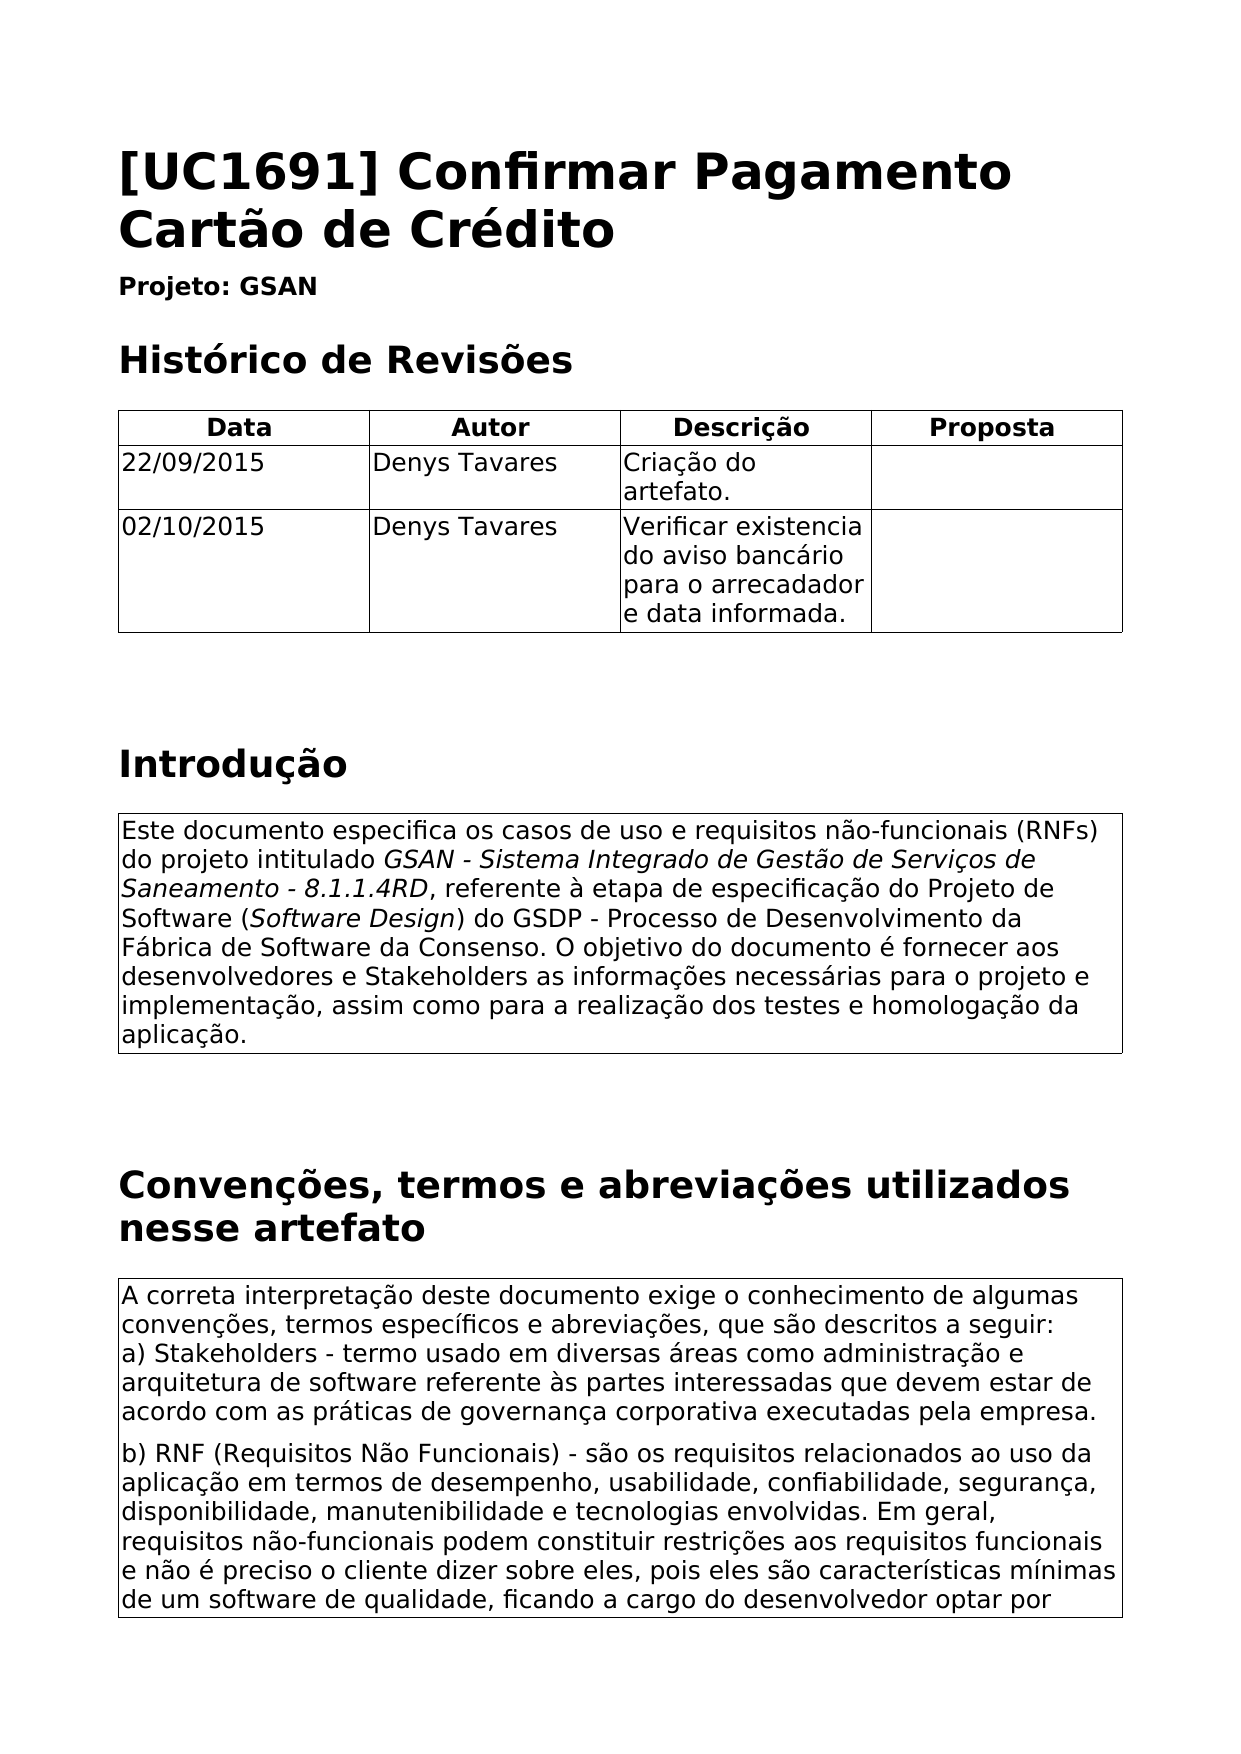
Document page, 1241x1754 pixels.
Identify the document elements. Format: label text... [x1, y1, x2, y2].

subtitle Introdução [118, 742, 1122, 786]
table_cell 02/10/2015 [119, 510, 369, 632]
table_header Autor [370, 411, 620, 445]
subtitle Convenções, termos e abreviações utilizados nesse artefato [118, 1163, 1122, 1251]
table_cell Verificar existencia do aviso bancário para o arrecadador e data informada. [621, 510, 871, 632]
subtitle Histórico de Revisões [118, 339, 1122, 382]
table_cell Denys Tavares [370, 510, 620, 632]
table_cell [872, 446, 1122, 509]
table_header A correta interpretação deste documento exige o conhecimento de algumas convenções, termos específicos e abreviações, que são descritos a seguir: a) Stakeholders - termo usado em diversas áreas como administração e arquitetura de software referente às partes interessadas que devem estar de acordo com as práticas de governança corporativa executadas pela empresa. b) RNF (Requisitos Não Funcionais) - são os requisitos relacionados ao uso da aplicação em termos de desempenho, usabilidade, confiabilidade, segurança, disponibilidade, manutenibilidade e tecnologias envolvidas. Em geral, requisitos não-funcionais podem constituir restrições aos requisitos funcionais e não é preciso o cliente dizer sobre eles, pois eles são características mínimas de um software de qualidade, ficando a cargo do desenvolvedor optar por [119, 1279, 1122, 1617]
table_cell [872, 510, 1122, 632]
table_header Descrição [621, 411, 871, 445]
text Projeto: GSAN [118, 272, 1122, 301]
table_cell Denys Tavares [370, 446, 620, 509]
table_header Data [119, 411, 369, 445]
table_cell Criação do artefato. [621, 446, 871, 509]
table_header Este documento especifica os casos de uso e requisitos não-funcionais (RNFs) do projeto intitulado GSAN - Sistema Integrado de Gestão de Serviços de Saneamento - 8.1.1.4RD, referente à etapa de especificação do Projeto de Software (Software Design) do GSDP - Processo de Desenvolvimento da Fábrica de Software da Consenso. O objetivo do documento é fornecer aos desenvolvedores e Stakeholders as informações necessárias para o projeto e implementação, assim como para a realização dos testes e homologação da aplicação. [119, 814, 1122, 1053]
table_cell 22/09/2015 [119, 446, 369, 509]
table_header Proposta [872, 411, 1122, 445]
subtitle [UC1691] Confirmar Pagamento Cartão de Crédito [118, 143, 1122, 259]
